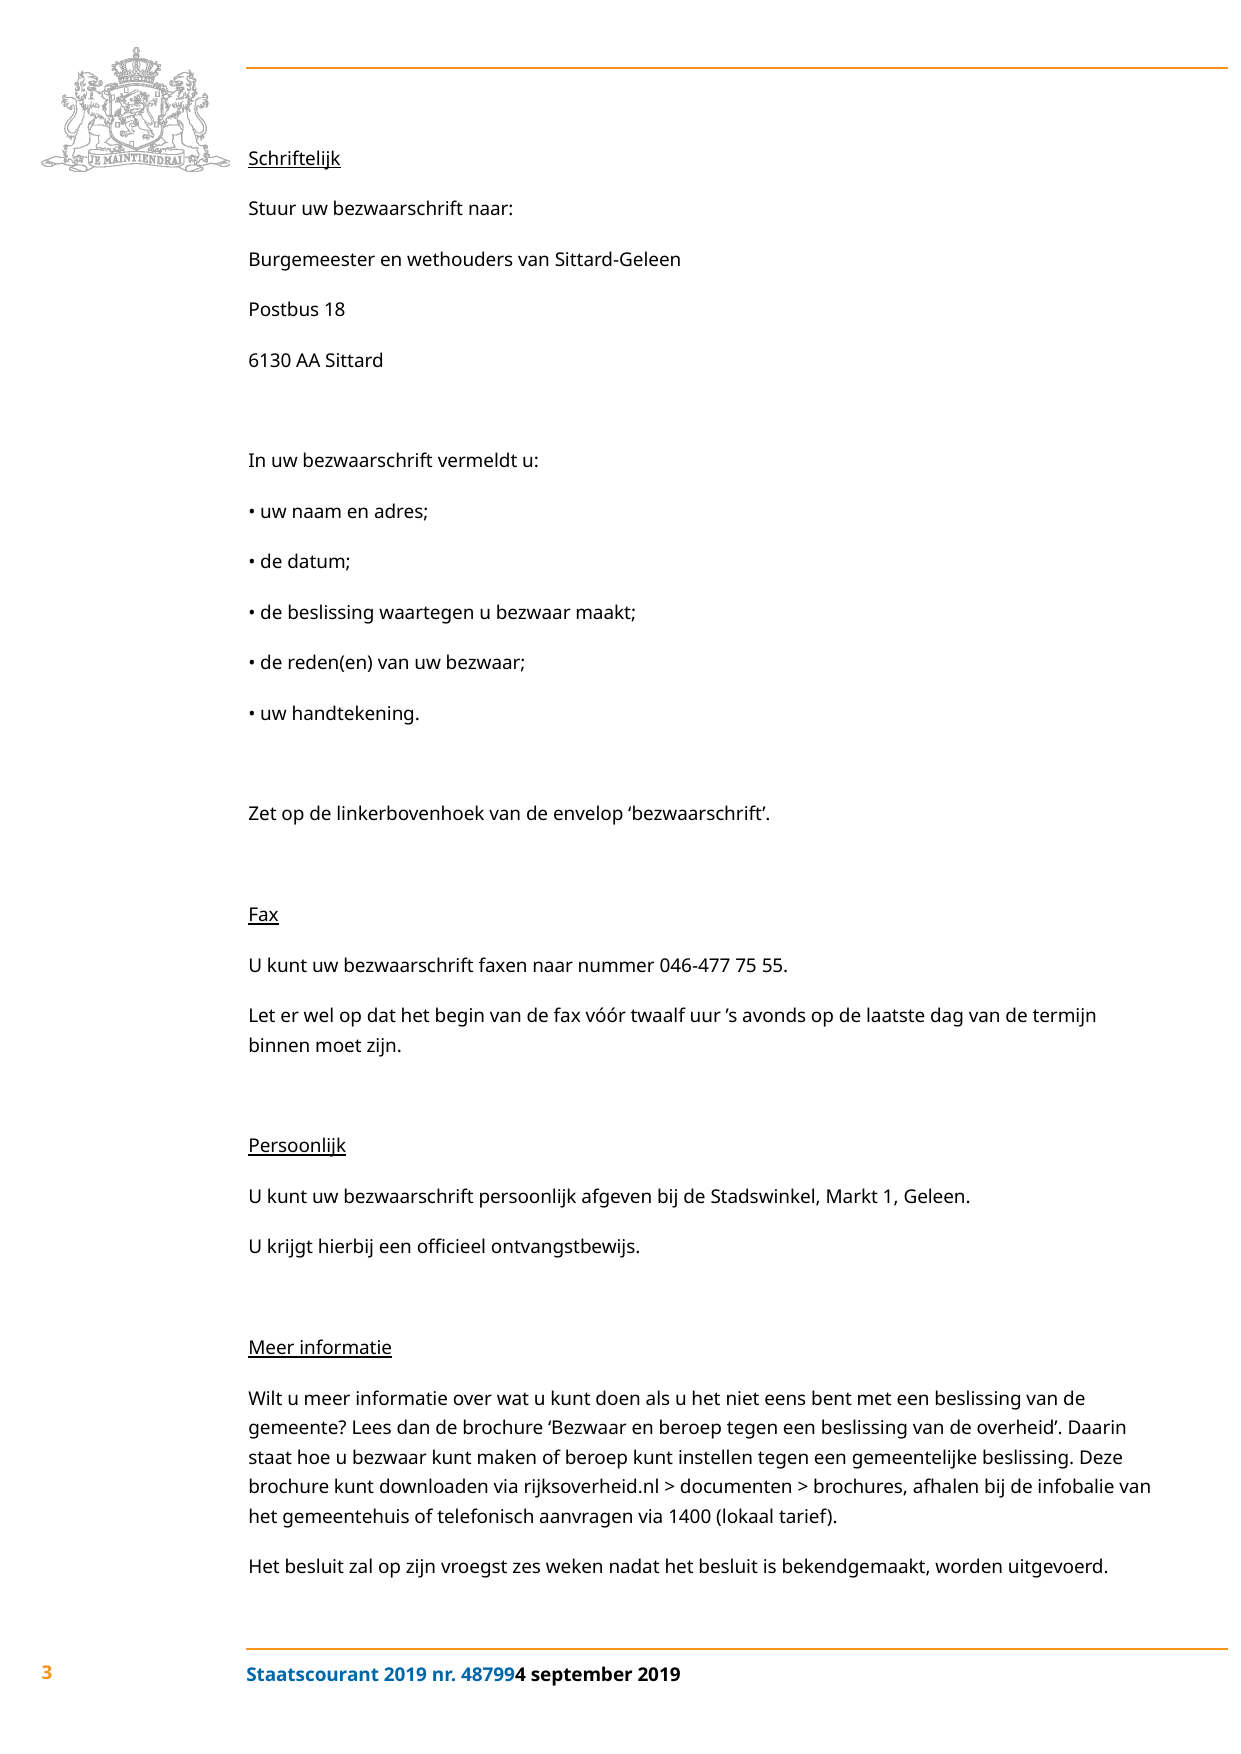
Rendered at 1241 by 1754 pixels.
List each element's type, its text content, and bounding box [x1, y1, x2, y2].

text Schriftelijk [248, 145, 1152, 171]
text Burgemeester en wethouders van Sittard-Geleen [248, 246, 1152, 272]
text • de datum; [248, 548, 1152, 574]
text Stuur uw bezwaarschrift naar: [248, 196, 1152, 221]
text Postbus 18 [248, 296, 1152, 322]
picture [41, 47, 231, 172]
text U krijgt hierbij een officieel ontvangstbewijs. [248, 1233, 1152, 1259]
text Zet op de linkerbovenhoek van de envelop ‘bezwaarschrift’. [248, 801, 1152, 826]
text • de reden(en) van uw bezwaar; [248, 649, 1152, 675]
text In uw bezwaarschrift vermeldt u: [248, 448, 1152, 473]
text • uw handtekening. [248, 700, 1152, 726]
text Let er wel op dat het begin van de fax vóór twaalf uur ’s avonds op de laatste dag van de termijn binnen moet zijn. [248, 1002, 1152, 1058]
text Fax [248, 901, 1152, 927]
text 6130 AA Sittard [248, 347, 1152, 373]
text U kunt uw bezwaarschrift faxen naar nummer 046-477 75 55. [248, 952, 1152, 978]
text Meer informatie [248, 1334, 1152, 1360]
text U kunt uw bezwaarschrift persoonlijk afgeven bij de Stadswinkel, Markt 1, Geleen. [248, 1183, 1152, 1209]
text Het besluit zal op zijn vroegst zes weken nadat het besluit is bekendgemaakt, worden uitgevoerd. [248, 1553, 1152, 1579]
text Wilt u meer informatie over wat u kunt doen als u het niet eens bent met een beslissing van de gemeente? Lees dan de brochure ‘Bezwaar en beroep tegen een beslissing van de overheid’. Daarin staat hoe u bezwaar kunt maken of beroep kunt instellen tegen een gemeentelijke beslissing. Deze brochure kunt downloaden via rijksoverheid.nl > documenten > brochures, afhalen bij de infobalie van het gemeentehuis of telefonisch aanvragen via 1400 (lokaal tarief). [248, 1385, 1152, 1529]
text • de beslissing waartegen u bezwaar maakt; [248, 599, 1152, 625]
text Persoonlijk [248, 1133, 1152, 1158]
text • uw naam en adres; [248, 498, 1152, 524]
